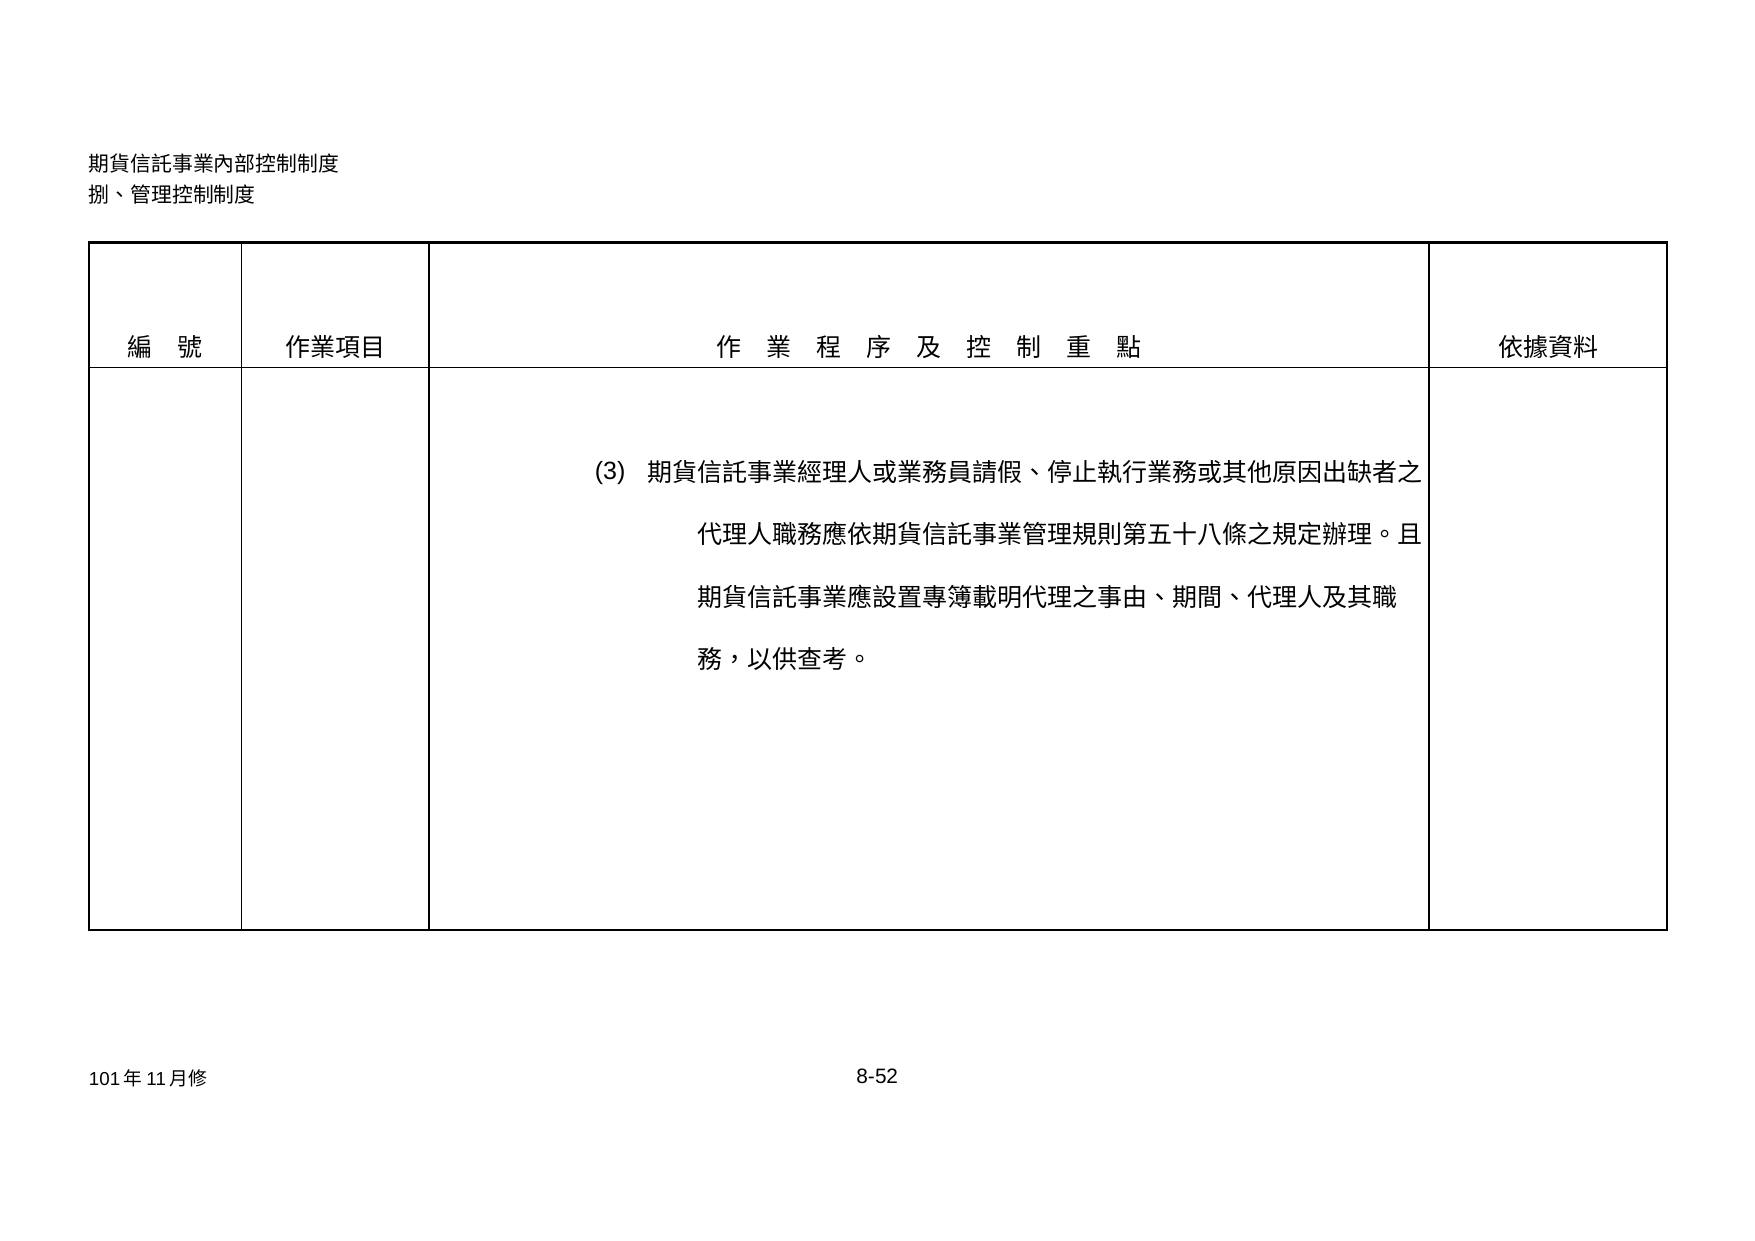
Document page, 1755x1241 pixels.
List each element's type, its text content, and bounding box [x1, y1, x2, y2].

table_cell 作業程序： 職務授權原則 各級人員之任免應依公司法、期貨信託相關法規及公司規章之規定；各層級人員層層節制，直接由其直屬主管管理。 應訂定分層負責辦法，並宜訂有各項工作或職務之說明書或作業手冊，明訂各項職務之作業內容，以作為公司人員職務、權責劃分之依據。 公司應訂定明確之內部組織架構，載明經理人之設置、職稱、委任與解任及職權範圍等事項。 業務處理應就業務性質，按組織層級負責、承辦；重要業務宜另由他人複核。 各層級人員依分層負責原則、或依主管授權範圍，對其從事事項應負有完全責任；但其主管仍兼負有監督之責。 財務運用及經營管理決策分層負責，應依公司內部控制制度之相關規定辦理。 業務員執行業務應依期貨信託管理相關法令及公司內部管理規章辦理。 期貨信託事業之總經理、內部稽核人員、研究分析之業務員、基金經理人、部門主管之兼任事宜及他業兼營期貨信託事業，應依期貨信託事業管理規則第五十條之規定辦理。 非業務員之其他從業人員除應守法律之規定外，對受益人或客戶個人資料、往來交易資料及其他相關資料應保守秘密，並不得執行業務員職務或代理業務員職務。 期貨信託事業之董事或監察人為法人股東者，其代表人或指定代表行使職務時，應依期貨信託事業管理規則第五十七條之規定辦理。 期貨信託事業依期貨信託事業設置標準第二十七條規定，應至少設置研究分析、財務會計及內部稽核部門。並依事業規模、業務情況及內部控制之管理需要，配置適足、適任且符合期貨信託事業管理規則所定資格條件之經理人、部門主管及業務員。 總經理、內部稽核人員、研究分析之業務員、基金經理人、主辦會計人員及內部稽核主管之相關人員資格，應依業務及收入循環之人員管理作業辦理。 代理人制度 代理人制度標準 代理人應以與職務執行單位同等級之人員為優先考量。 若該單位無任何同等級之人員時，應由直屬主管為當然代理人。 若為長期代理，應由權責主管選定代理人，並經權責主管審核後行之。 各單位應編製代理人名單，依名單執行代理人制度。 代理人職責 代理人應對職務執行人之業務具相當程度之瞭解。 短期代理時，職務被代理人需於請假單上註明職務代理人，並經權責主管核准後，轉交人事單位登錄後辦理職務交接。 短期代理時，對於重要事項之交辦，應以待辦事項表會知職務代理人。 代理人應對代理期間之業務負責，被代理人應將其保管之文書、檔案及資料交代清楚並對職務代理人負業務指導之責，並應於事先就可預期之代理期間內應辦事務、辦理中事務及職務有關應注意之要點知會代理人，其因交代不清以致耽誤者，應自行負責。 代理人應取得職務執行人緊急聯絡電話或方式。 期貨信託事業之非業務員之其他從業人員不得有期貨交易法第六十三條及期貨信託事業管理規則第二十七條第二項所定禁止之行為，亦不得執行業務員職務或代理業務員職務。 期貨信託事業經理人或業務員請假、停止執行業務或其他原因出缺者之代理人職務應依期貨信託事業管理規則第五十八條之規定辦理。且期貨信託事業應設置專簿載明代理之事由、期間、代理人及其職務，以供查考。 控制重點： 各級人員之職務任免應依期貨信託相關法規、公司規章之規定。 業務員之任免，應依期貨信託事業管理規則之規定；業務員如需代理時，代理人應由與被代理人相當資格之人員擔任。 期貨信託事業經理人或業務員請假、停止執行業務或其他原因出缺者之代理人職務應依期貨信託事業管理規則第五十八條之規定辦理。且期貨信託事業應設置專簿載明代理之事由、期間、代理人及其職務，以供查考。 [430, 368, 1428, 929]
table_cell [90, 368, 241, 929]
table_cell 法令規章： 期貨信託事業管理規則第4條、第5條、第16條、條、第50條、第58條 期貨信託事業設置標準第14條、第27條 期貨交易法第63條 公司法 使用表單： 請假單 待辦事項表 [1430, 368, 1666, 929]
table_header 作 業 程 序 及 控 制 重 點 [430, 244, 1428, 366]
table_cell [242, 368, 428, 929]
table_header 編 號 [90, 244, 241, 366]
table_header 作業項目 [242, 244, 428, 366]
table_header 依據資料 [1430, 244, 1666, 366]
